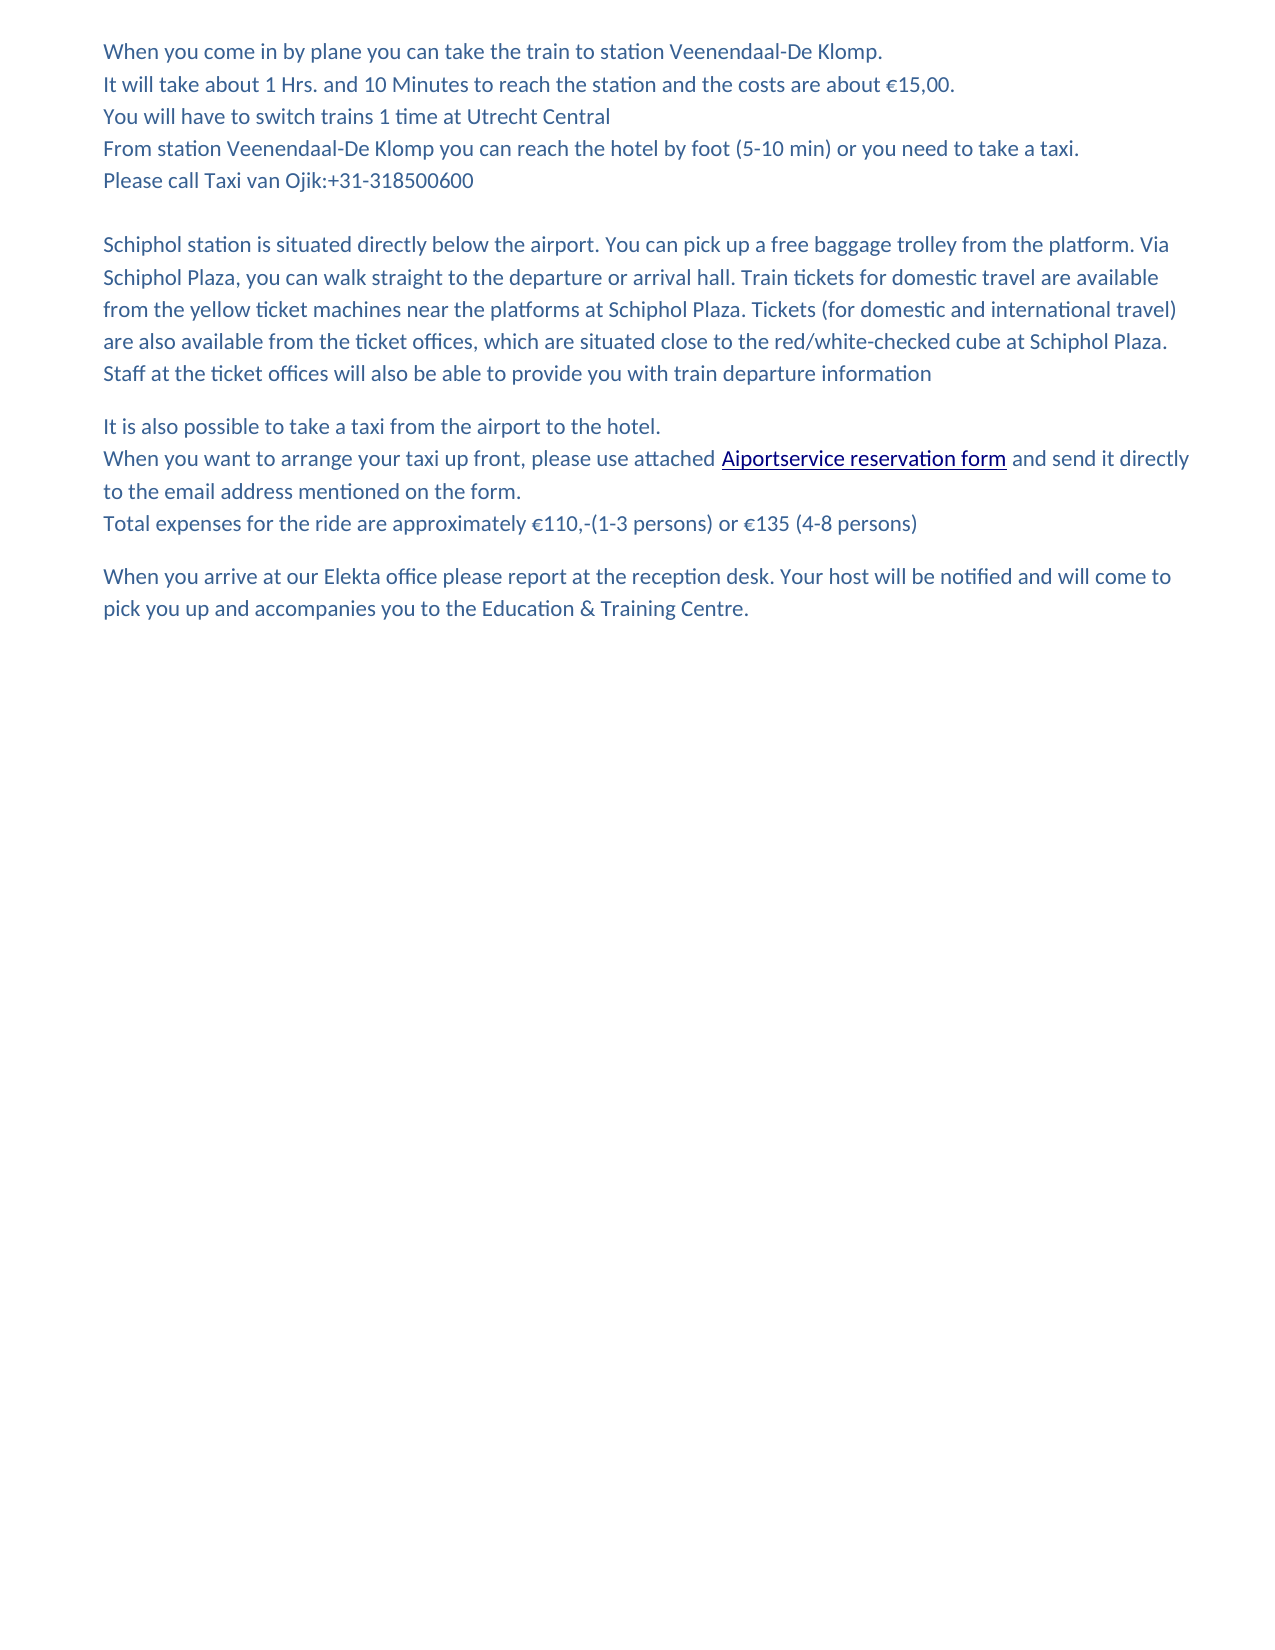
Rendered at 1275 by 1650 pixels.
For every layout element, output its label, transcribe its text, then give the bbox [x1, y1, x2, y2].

text It is also possible to take a taxi from the airport to the hotel. When you want to arrange your taxi up front, please use attached Aiportservice reservation form and send it directly to the email address mentioned on the form. Total expenses for the ride are approximately €110,-(1-3 persons) or €135 (4-8 persons) [103, 412, 1209, 537]
text When you come in by plane you can take the train to station Veenendaal-De Klomp. It will take about 1 Hrs. and 10 Minutes to reach the station and the costs are about €15,00. You will have to switch trains 1 time at Utrecht Central From station Veenendaal-De Klomp you can reach the hotel by foot (5-10 min) or you need to take a taxi. Please call Taxi van Ojik:+31-318500600 Schiphol station is situated directly below the airport. You can pick up a free baggage trolley from the platform. Via Schiphol Plaza, you can walk straight to the departure or arrival hall. Train tickets for domestic travel are available from the yellow ticket machines near the platforms at Schiphol Plaza. Tickets (for domestic and international travel) are also available from the ticket offices, which are situated close to the red/white-checked cube at Schiphol Plaza. Staff at the ticket offices will also be able to provide you with train departure information [103, 37, 1209, 387]
text When you arrive at our Elekta office please report at the reception desk. Your host will be notified and will come to pick you up and accompanies you to the Education & Training Centre. [103, 562, 1191, 622]
